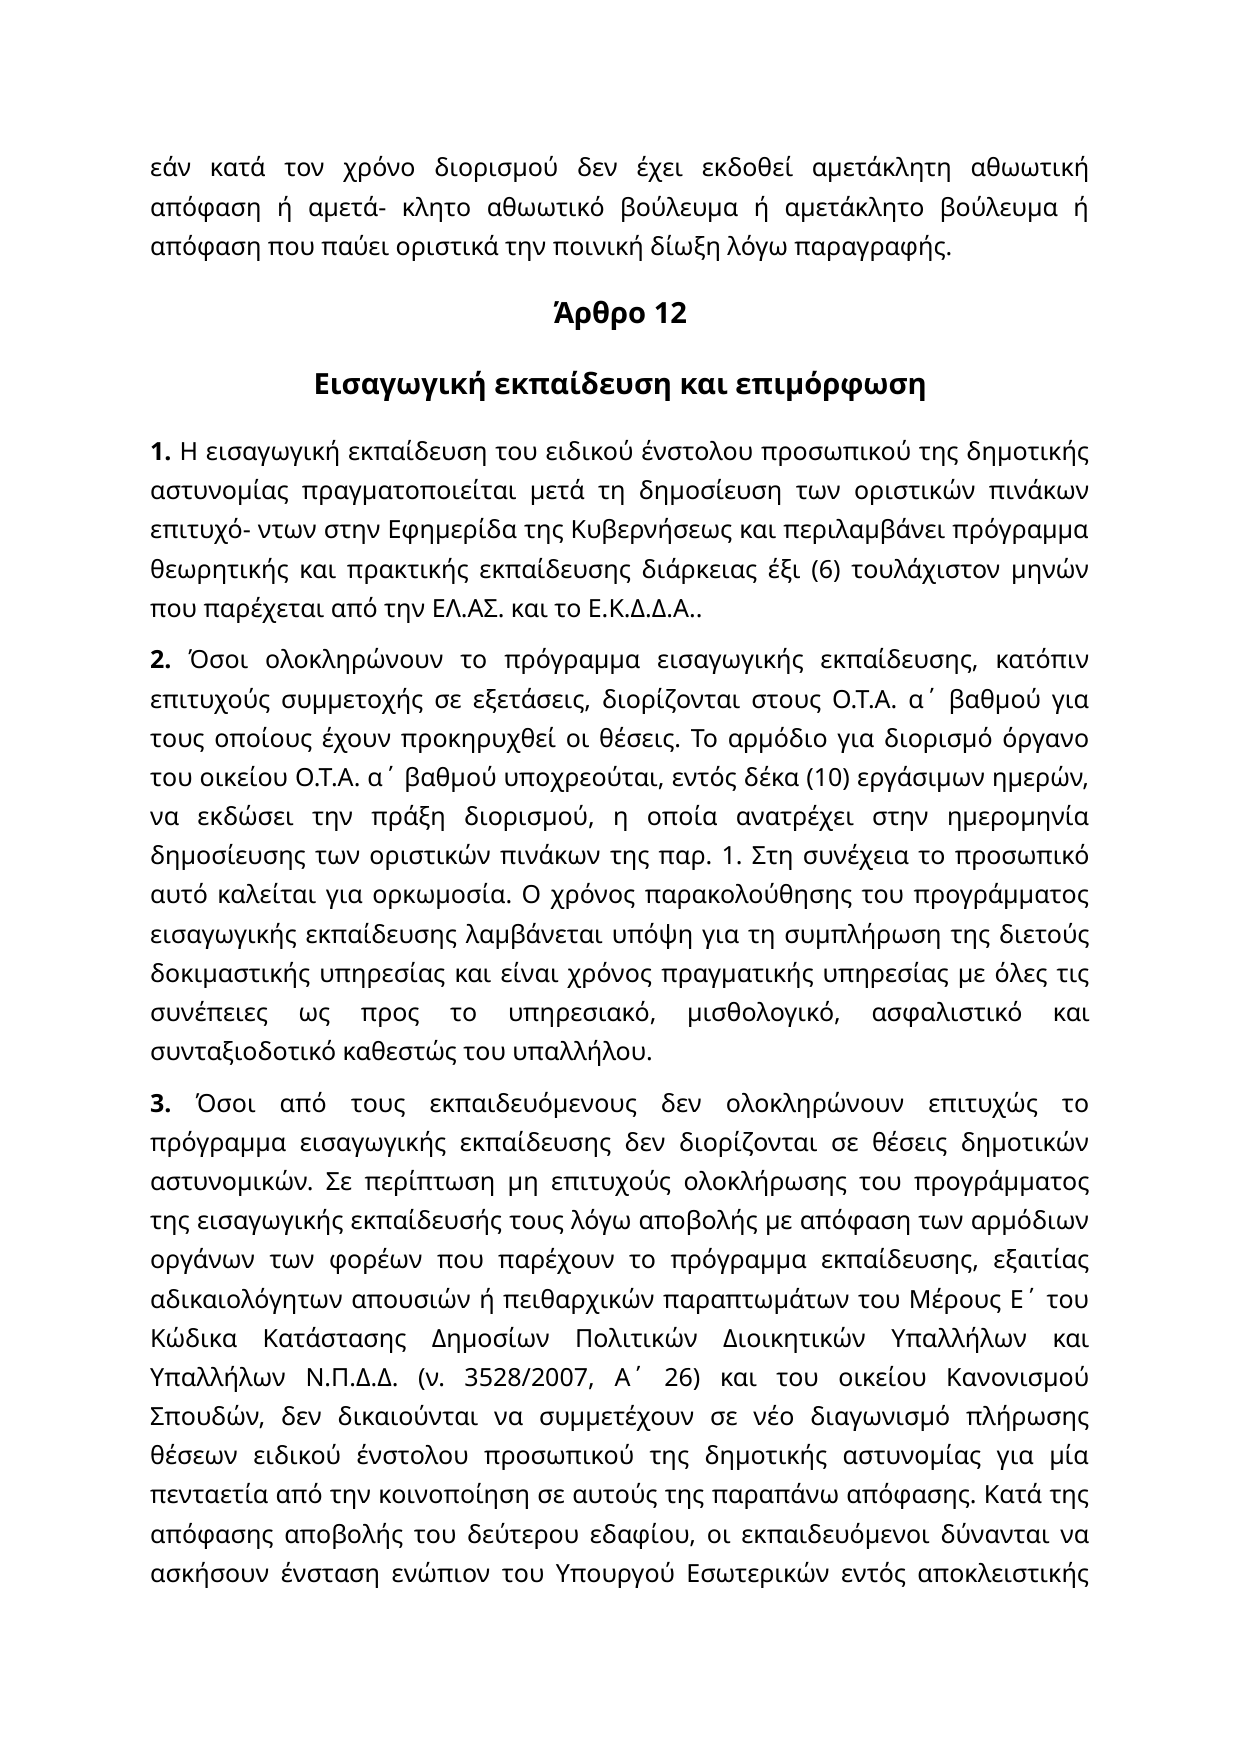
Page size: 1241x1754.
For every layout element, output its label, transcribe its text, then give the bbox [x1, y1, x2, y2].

subtitle Άρθρο 12 [150, 292, 1090, 332]
text 3. Όσοι από τους εκπαιδευόμενους δεν ολοκληρώνουν επιτυχώς το πρόγραμμα εισαγωγικής εκπαίδευσης δεν διορίζονται σε θέσεις δημοτικών αστυνομικών. Σε περίπτωση μη επιτυχούς ολοκλήρωσης του προγράμματος της εισαγωγικής εκπαίδευσής τους λόγω αποβολής με απόφαση των αρμόδιων οργάνων των φορέων που παρέχουν το πρόγραμμα εκπαίδευσης, εξαιτίας αδικαιολόγητων απουσιών ή πειθαρχικών παραπτωμάτων του Μέρους Ε΄ του Κώδικα Κατάστασης Δημοσίων Πολιτικών Διοικητικών Υπαλλήλων και Υπαλλήλων Ν.Π.Δ.Δ. (ν. 3528/2007, Α΄ 26) και του οικείου Κανονισμού Σπουδών, δεν δικαιούνται να συμμετέχουν σε νέο διαγωνισμό πλήρωσης θέσεων ειδικού ένστολου προσωπικού της δημοτικής αστυνομίας για μία πενταετία από την κοινοποίηση σε αυτούς της παραπάνω απόφασης. Κατά της απόφασης αποβολής του δεύτερου εδαφίου, οι εκπαιδευόμενοι δύνανται να ασκήσουν ένσταση ενώπιον του Υπουργού Εσωτερικών εντός αποκλειστικής [150, 1085, 1090, 1589]
text 2. Όσοι ολοκληρώνουν το πρόγραμμα εισαγωγικής εκπαίδευσης, κατόπιν επιτυχούς συμμετοχής σε εξετάσεις, διορίζονται στους Ο.Τ.Α. α΄ βαθμού για τους οποίους έχουν προκηρυχθεί οι θέσεις. Το αρμόδιο για διορισμό όργανο του οικείου Ο.Τ.Α. α΄ βαθμού υποχρεούται, εντός δέκα (10) εργάσιμων ημερών, να εκδώσει την πράξη διορισμού, η οποία ανατρέχει στην ημερομηνία δημοσίευσης των οριστικών πινάκων της παρ. 1. Στη συνέχεια το προσωπικό αυτό καλείται για ορκωμοσία. Ο χρόνος παρακολούθησης του προγράμματος εισαγωγικής εκπαίδευσης λαμβάνεται υπόψη για τη συμπλήρωση της διετούς δοκιμαστικής υπηρεσίας και είναι χρόνος πραγματικής υπηρεσίας με όλες τις συνέπειες ως προς το υπηρεσιακό, μισθολογικό, ασφαλιστικό και συνταξιοδοτικό καθεστώς του υπαλλήλου. [150, 642, 1090, 1068]
text εάν κατά τον χρόνο διορισμού δεν έχει εκδοθεί αμετάκλητη αθωωτική απόφαση ή αμετά- κλητο αθωωτικό βούλευμα ή αμετάκλητο βούλευμα ή απόφαση που παύει οριστικά την ποινική δίωξη λόγω παραγραφής. [150, 150, 1090, 262]
text 1. Η εισαγωγική εκπαίδευση του ειδικού ένστολου προσωπικού της δημοτικής αστυνομίας πραγματοποιείται μετά τη δημοσίευση των οριστικών πινάκων επιτυχό- ντων στην Εφημερίδα της Κυβερνήσεως και περιλαμβάνει πρόγραμμα θεωρητικής και πρακτικής εκπαίδευσης διάρκειας έξι (6) τουλάχιστον μηνών που παρέχεται από την ΕΛ.ΑΣ. και το Ε.Κ.Δ.Δ.Α.. [150, 434, 1090, 624]
subtitle Εισαγωγική εκπαίδευση και επιμόρφωση [150, 363, 1090, 403]
